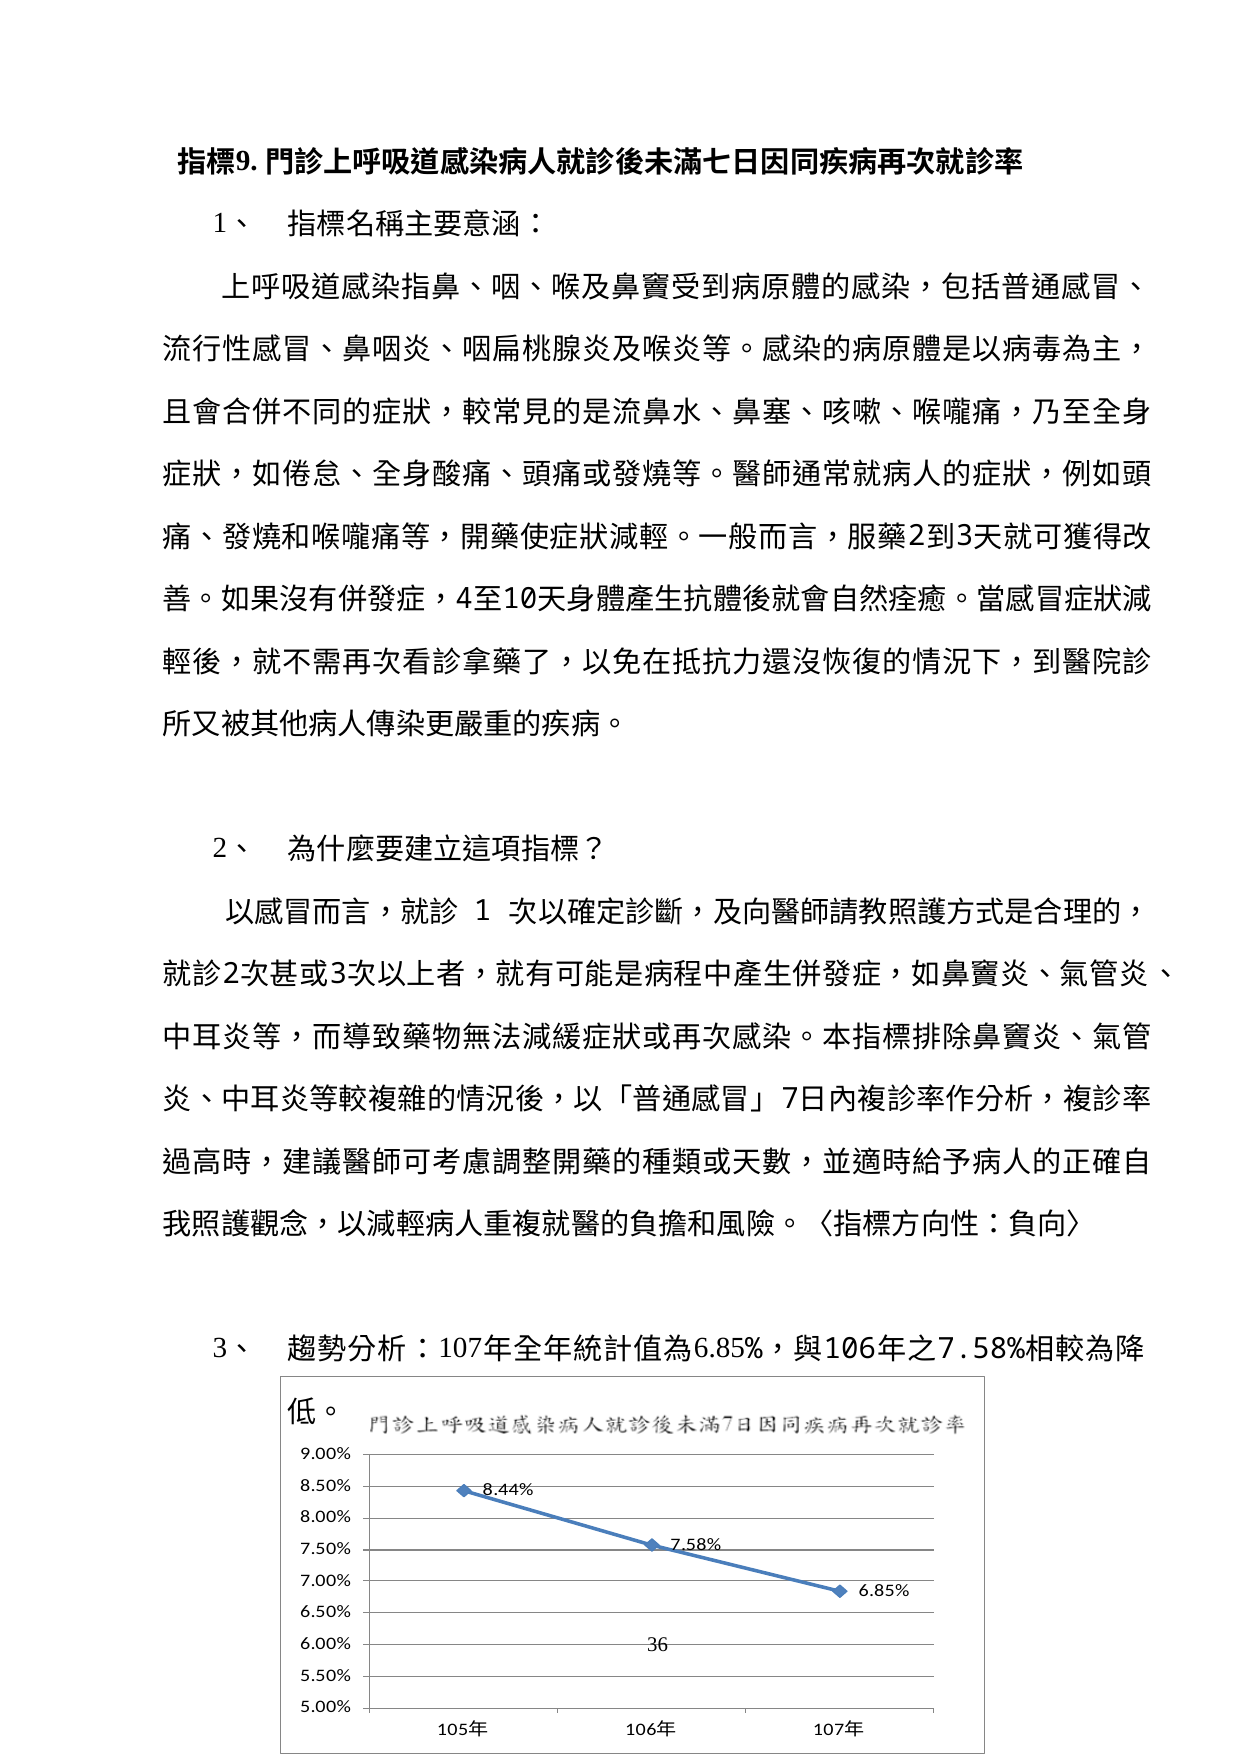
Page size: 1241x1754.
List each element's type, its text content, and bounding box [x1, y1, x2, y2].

text 指標9. 門診上呼吸道感染病人就診後未滿七日因同疾病再次就診率 [177, 118, 1152, 180]
text 上呼吸道感染指鼻、咽、喉及鼻竇受到病原體的感染，包括普通感冒、流行性感冒、鼻咽炎、咽扁桃腺炎及喉炎等。感染的病原體是以病毒為主，且會合併不同的症狀，較常見的是流鼻水、鼻塞、咳嗽、喉嚨痛，乃至全身症狀，如倦怠、全身酸痛、頭痛或發燒等。醫師通常就病人的症狀，例如頭痛、發燒和喉嚨痛等，開藥使症狀減輕。一般而言，服藥2到3天就可獲得改善。如果沒有併發症，4至10天身體產生抗體後就會自然痊癒。當感冒症狀減輕後，就不需再次看診拿藥了，以免在抵抗力還沒恢復的情況下，到醫院診所又被其他病人傳染更嚴重的疾病。 [162, 243, 1152, 743]
list 指標名稱主要意涵： [212, 180, 1145, 243]
text 以感冒而言，就診 1 次以確定診斷，及向醫師請教照護方式是合理的，就診2次甚或3次以上者，就有可能是病程中產生併發症，如鼻竇炎、氣管炎、中耳炎等，而導致藥物無法減緩症狀或再次感染。本指標排除鼻竇炎、氣管炎、中耳炎等較複雜的情況後，以「普通感冒」7日內複診率作分析，複診率過高時，建議醫師可考慮調整開藥的種類或天數，並適時給予病人的正確自我照護觀念，以減輕病人重複就醫的負擔和風險。〈指標方向性：負向〉 [162, 868, 1152, 1243]
list 為什麼要建立這項指標？ [212, 805, 1145, 868]
list 趨勢分析：107年全年統計值為6.85%，與106年之7.58%相較為降低。 [212, 1305, 1145, 1430]
